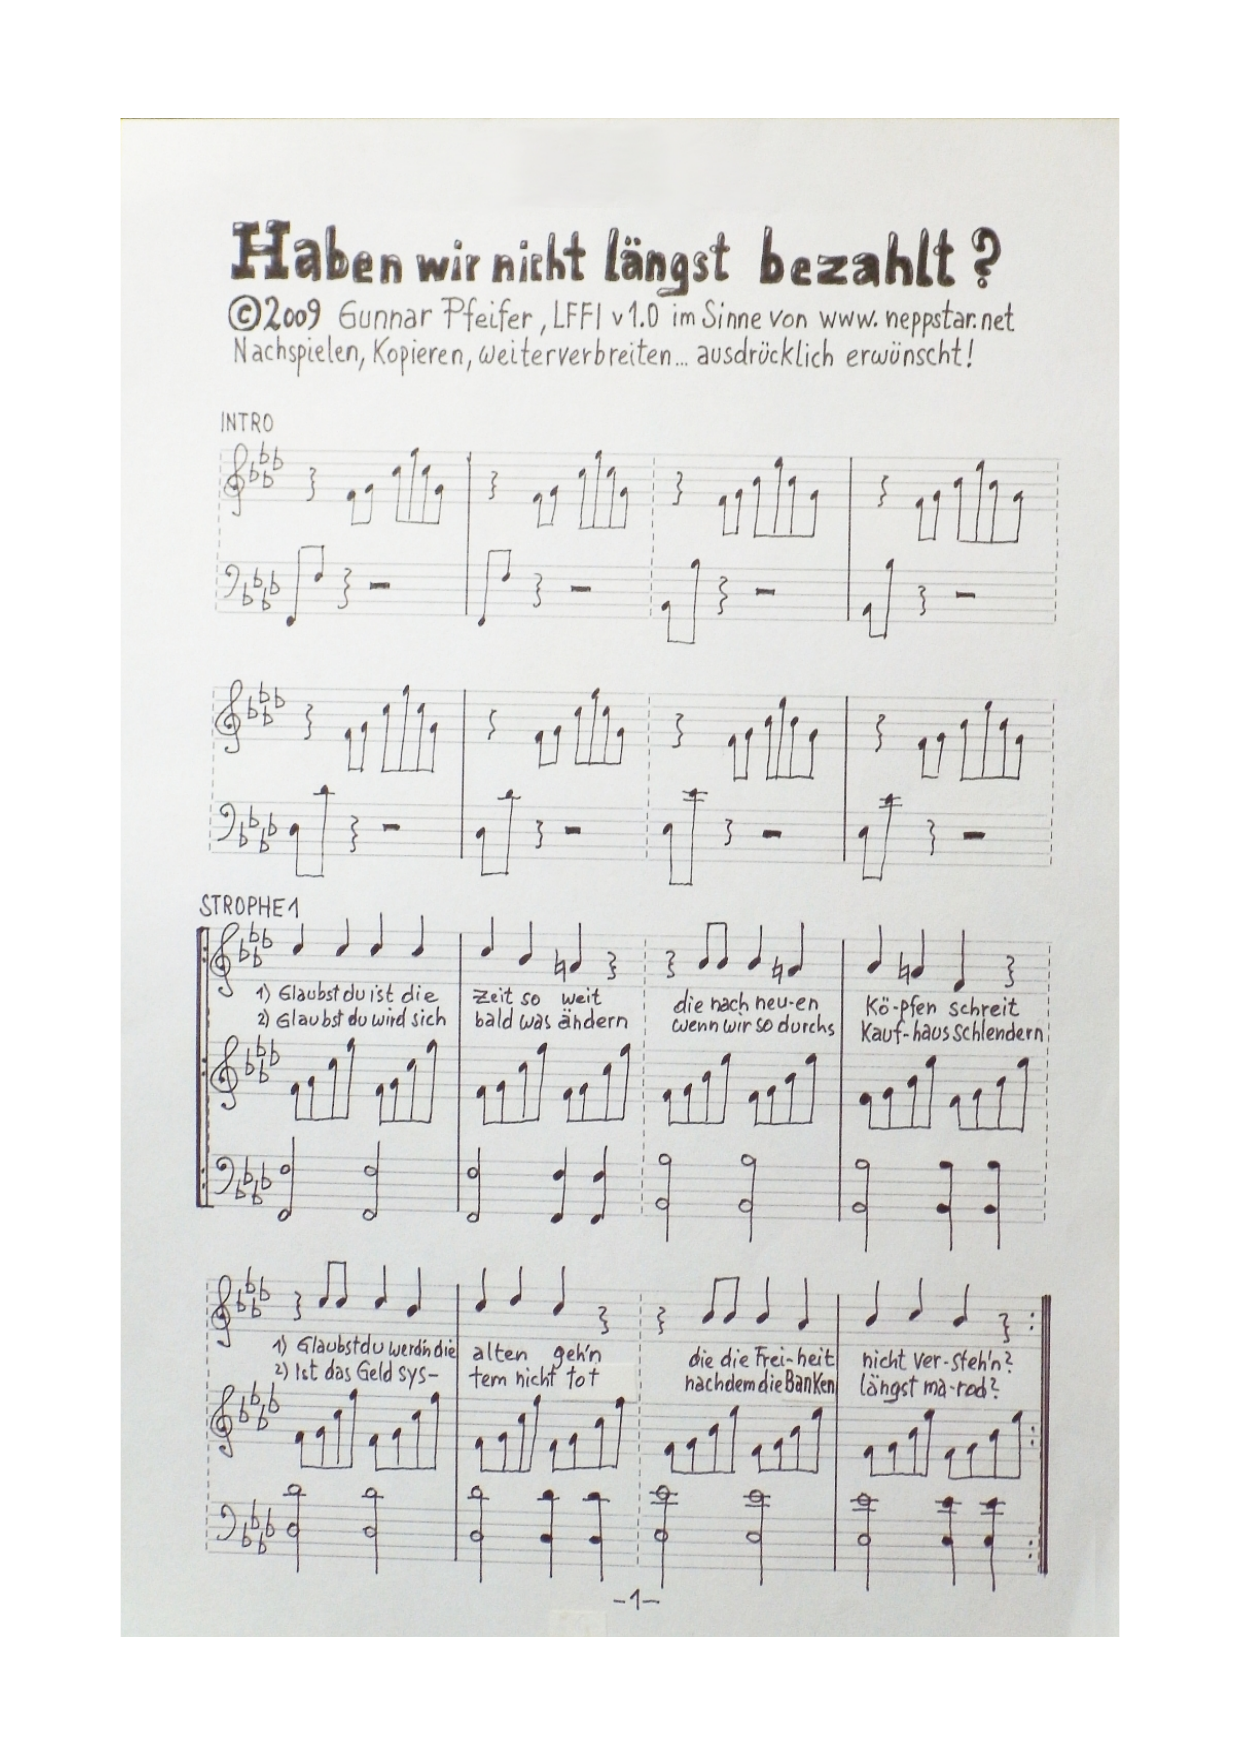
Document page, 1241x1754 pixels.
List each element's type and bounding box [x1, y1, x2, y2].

picture [120, 118, 1120, 1637]
